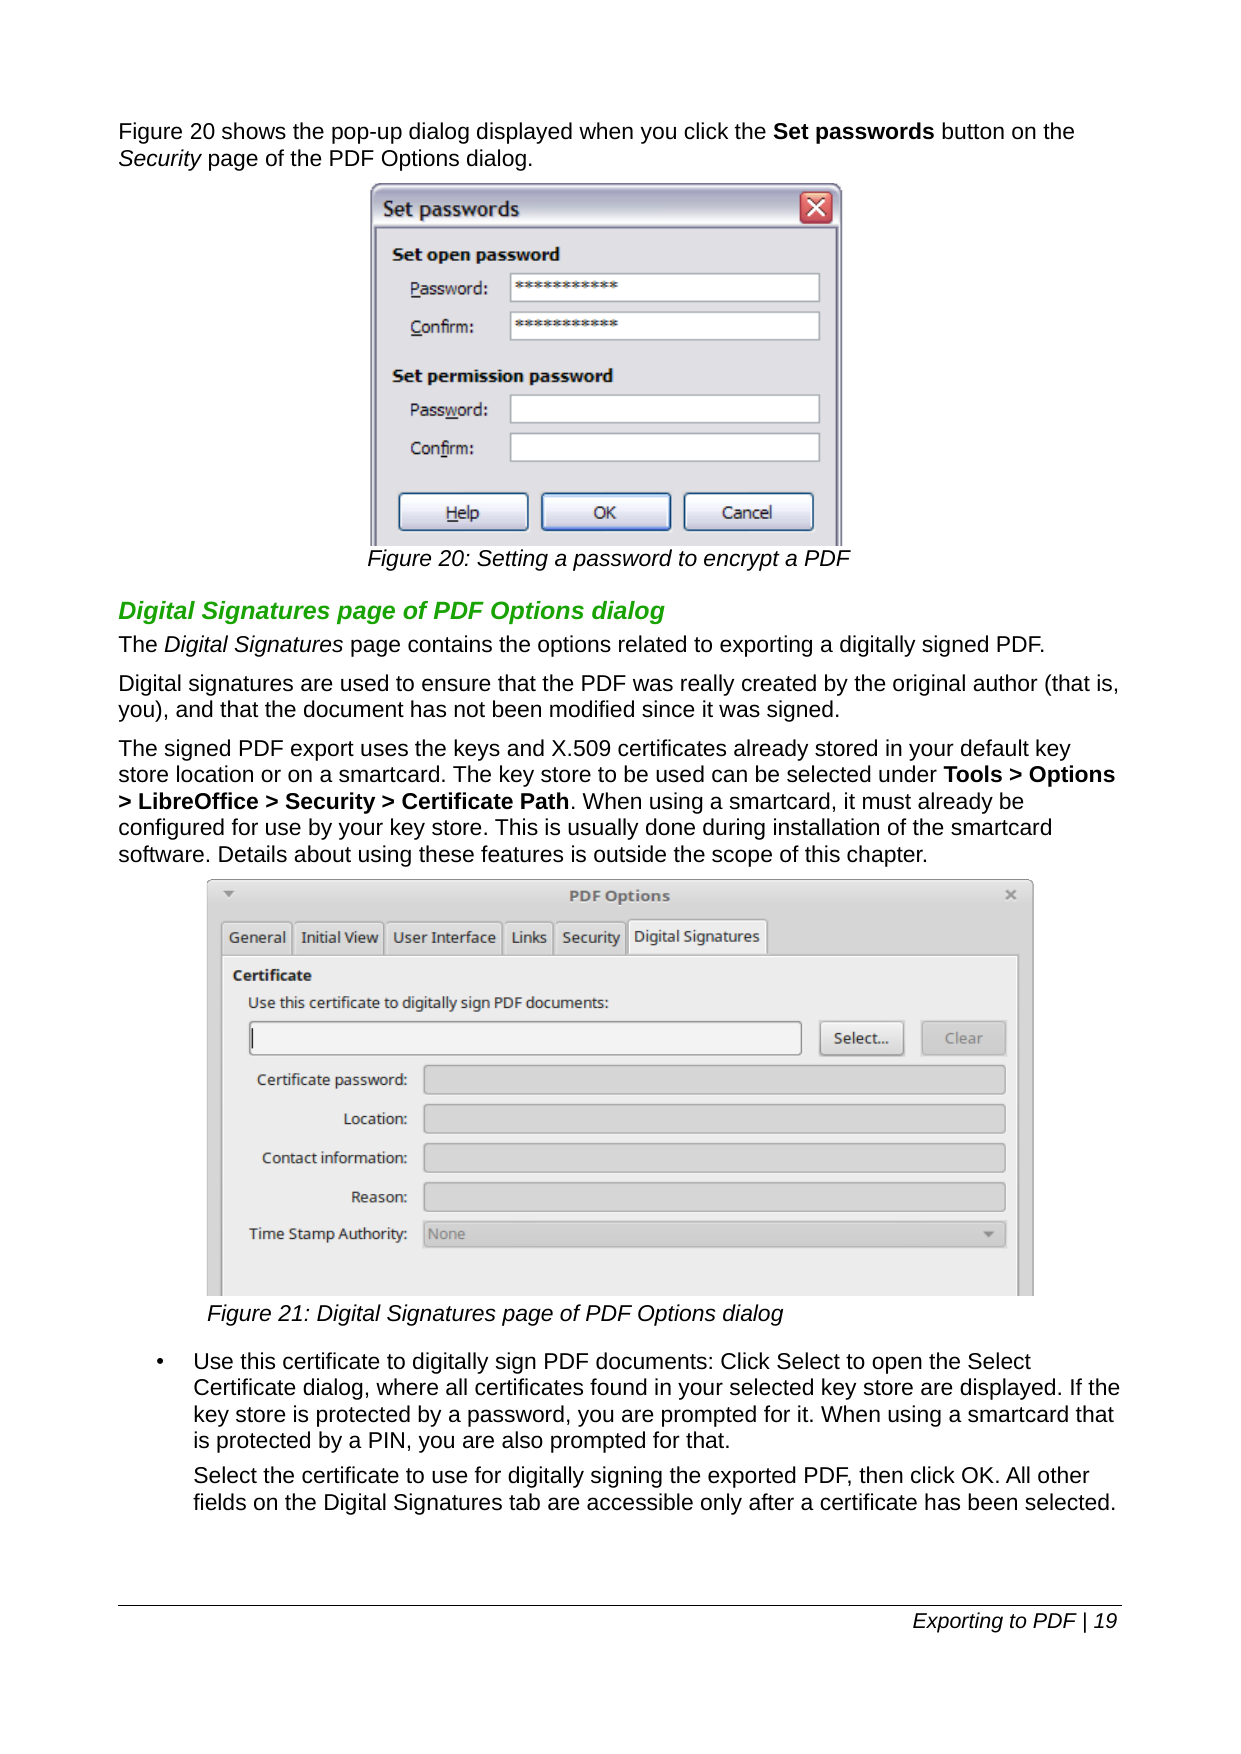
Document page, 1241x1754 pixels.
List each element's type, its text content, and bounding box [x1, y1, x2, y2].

picture [206, 879, 1034, 1296]
subtitle Digital Signatures page of PDF Options dialog [118, 596, 1122, 625]
text The signed PDF export uses the keys and X.509 certificates already stored in your default key store location or on a smartcard. The key store to be used can be selected under Tools > Options > LibreOffice > Security > Certificate Path. When using a smartcard, it must already be configured for use by your key store. This is usually done during installation of the smartcard software. Details about using these features is outside the scope of this chapter. [118, 735, 1122, 867]
list Select the certificate to use for digitally signing the exported PDF, then click OK. All other fields on the Digital Signatures tab are accessible only after a certificate has been selected. [156, 1462, 1122, 1515]
list Use this certificate to digitally sign PDF documents: Click Select to open the Select Certificate dialog, where all certificates found in your selected key store are displayed. If the key store is protected by a password, you are prompted for it. When using a smartcard that is protected by a PIN, you are also prompted for that. [156, 1348, 1122, 1453]
text Figure 20 shows the pop-up dialog displayed when you click the Set passwords button on the Security page of the PDF Options dialog. [118, 118, 1122, 171]
text Digital signatures are used to ensure that the PDF was really created by the original author (that is, you), and that the document has not been modified since it was signed. [118, 670, 1122, 723]
text The Digital Signatures page contains the options related to exporting a digitally signed PDF. [118, 631, 1122, 657]
text Figure 21: Digital Signatures page of PDF Options dialog [207, 1296, 1033, 1327]
text Figure 20: Setting a password to encrypt a PDF [367, 545, 873, 572]
picture [367, 183, 847, 546]
